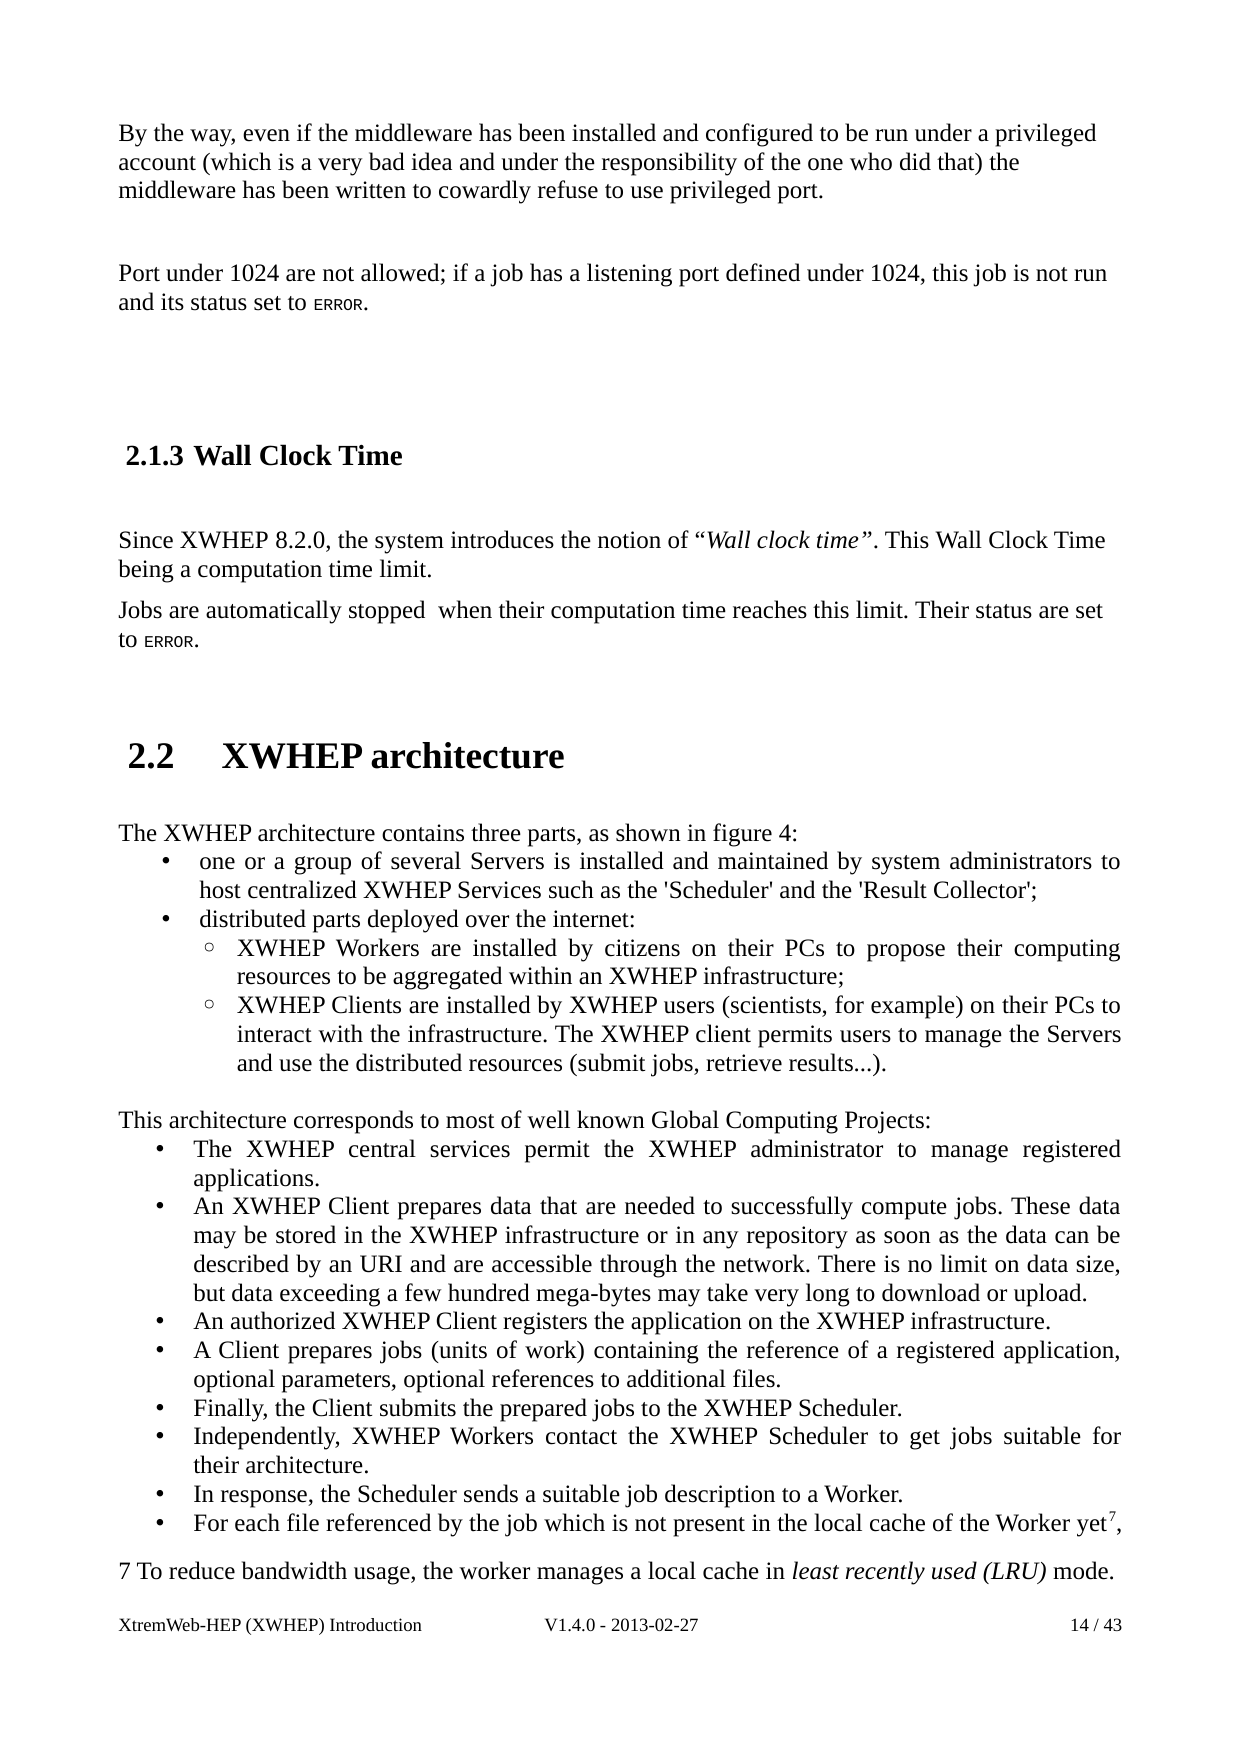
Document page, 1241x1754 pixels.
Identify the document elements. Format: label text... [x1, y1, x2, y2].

list An XWHEP Client prepares data that are needed to successfully compute jobs. These data may be stored in the XWHEP infrastructure or in any repository as soon as the data can be described by an URI and are accessible through the network. There is no limit on data size, but data exceeding a few hundred mega-bytes may take very long to download or upload. [156, 1191, 1122, 1306]
text Port under 1024 are not allowed; if a job has a listening port defined under 1024, this job is not run and its status set to error. [118, 258, 1122, 318]
list Finally, the Client submits the prepared jobs to the XWHEP Scheduler. [156, 1393, 1122, 1421]
text The XWHEP architecture contains three parts, as shown in figure 4: [118, 818, 1122, 846]
list XWHEP Clients are installed by XWHEP users (scientists, for example) on their PCs to interact with the infrastructure. The XWHEP client permits users to manage the Servers and use the distributed resources (submit jobs, retrieve results...). [199, 990, 1122, 1076]
list For each file referenced by the job which is not present in the local cache of the Worker yet, the Worker fetches the file from the XWHEP Data Repository or from an External Data Server. [156, 1508, 1122, 1536]
list The XWHEP central services permit the XWHEP administrator to manage registered applications. [156, 1134, 1122, 1191]
list A Client prepares jobs (units of work) containing the reference of a registered application, optional parameters, optional references to additional files. [156, 1335, 1122, 1393]
subtitle XWHEP architecture [118, 733, 1122, 776]
list In response, the Scheduler sends a suitable job description to a Worker. [156, 1479, 1122, 1508]
list An authorized XWHEP Client registers the application on the XWHEP infrastructure. [156, 1306, 1122, 1335]
text Since XWHEP 8.2.0, the system introduces the notion of “Wall clock time”. This Wall Clock Time being a computation time limit. [118, 525, 1122, 582]
list Independently, XWHEP Workers contact the XWHEP Scheduler to get jobs suitable for their architecture. [156, 1421, 1122, 1479]
text This architecture corresponds to most of well known Global Computing Projects: [118, 1105, 1122, 1134]
list distributed parts deployed over the internet: [162, 904, 1122, 933]
list one or a group of several Servers is installed and maintained by system administrators to host centralized XWHEP Services such as the 'Scheduler' and the 'Result Collector'; [162, 846, 1122, 904]
text By the way, even if the middleware has been installed and configured to be run under a privileged account (which is a very bad idea and under the responsibility of the one who did that) the middleware has been written to cowardly refuse to use privileged port. [118, 118, 1122, 204]
list To reduce bandwidth usage, the worker manages a local cache in least recently used (LRU) mode. [118, 1556, 1122, 1585]
text Jobs are automatically stopped when their computation time reaches this limit. Their status are set to error. [118, 595, 1122, 654]
subtitle Wall Clock Time [118, 438, 1122, 471]
list XWHEP Workers are installed by citizens on their PCs to propose their computing resources to be aggregated within an XWHEP infrastructure; [199, 933, 1122, 990]
